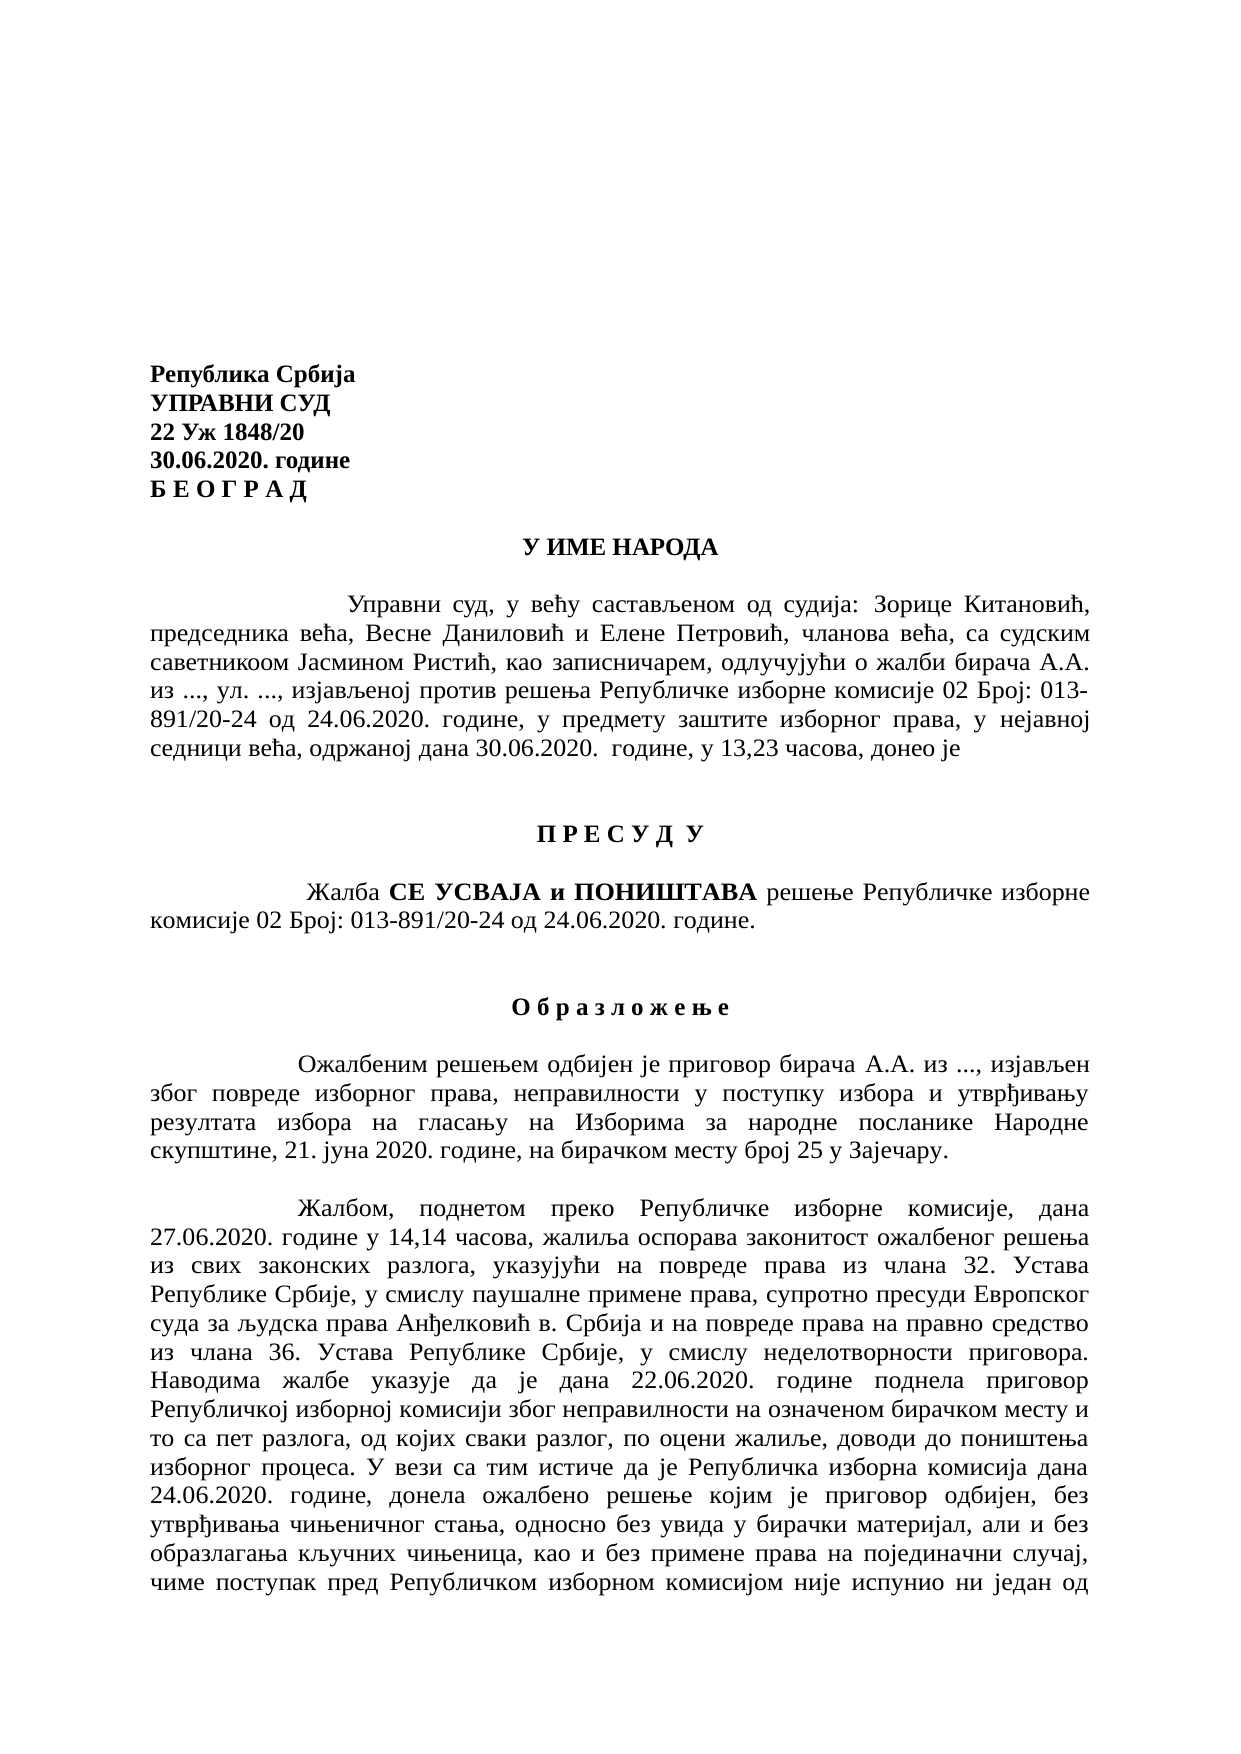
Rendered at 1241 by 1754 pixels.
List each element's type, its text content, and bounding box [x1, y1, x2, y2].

text Управни суд, у већу састављеном од судија: Зорице Китановић, председника већа, Весне Даниловић и Елене Петровић, чланова већа, са судским саветникоом Јасмином Ристић, као записничарем, одлучујући о жалби бирача A.A. из ..., ул. ..., изјављеној против решења Републичке изборне комисије 02 Број: 013-891/20-24 од 24.06.2020. године, у предмету заштите изборног права, у нејавној седници већа, одржаној дана 30.06.2020. године, у 13,23 часова, донео је [150, 589, 1090, 762]
text Жалба СЕ УСВАЈА и ПОНИШТАВА решење Републичке изборне комисије 02 Број: 013-891/20-24 од 24.06.2020. године. [150, 877, 1090, 934]
text Жалбом, поднетом преко Републичке изборне комисије, дана 27.06.2020. године у 14,14 часова, жалиља оспорава законитост ожалбеног решења из свих законских разлога, указујући на повреде права из члана 32. Устава Републике Србије, у смислу паушалне примене права, супротно пресуди Европског суда за људска права Анђелковић в. Србија и на повреде права на правно средство из члана 36. Устава Републике Србије, у смислу неделотворности приговора. Наводима жалбе указује да је дана 22.06.2020. године поднела приговор Републичкој изборној комисији због неправилности на означеном бирачком месту и то са пет разлога, од којих сваки разлог, по оцени жалиље, доводи до поништења изборног процеса. У вези са тим истиче да је Републичка изборна комисија дана 24.06.2020. године, донела ожалбено решење којим је приговор одбијен, без утврђивања чињеничног стања, односно без увида у бирачки материјал, али и без образлагања кључних чињеница, као и без примене права на појединачни случај, чиме поступак пред Републичком изборном комисијом није испунио ни један од [150, 1193, 1090, 1595]
text О б р а з л о ж е њ е [150, 992, 1090, 1020]
text Република Србија [150, 148, 1090, 388]
text Ожалбеним решењем одбијен је приговор бирача A.A. из ..., изјављен због повреде изборног права, неправилности у поступку избора и утврђивању резултата избора на гласању на Изборима за народне посланике Народне скупштине, 21. јуна 2020. године, на бирачком месту број 25 у Зајечару. [150, 1049, 1090, 1164]
text 22 Уж 1848/20 [150, 417, 1090, 445]
text П Р Е С У Д У [150, 819, 1090, 848]
text 30.06.2020. године [150, 445, 1090, 474]
text УПРАВНИ СУД [150, 388, 1090, 417]
text У ИМЕ НАРОДА [150, 532, 1090, 560]
text Б Е О Г Р А Д [150, 474, 1090, 503]
